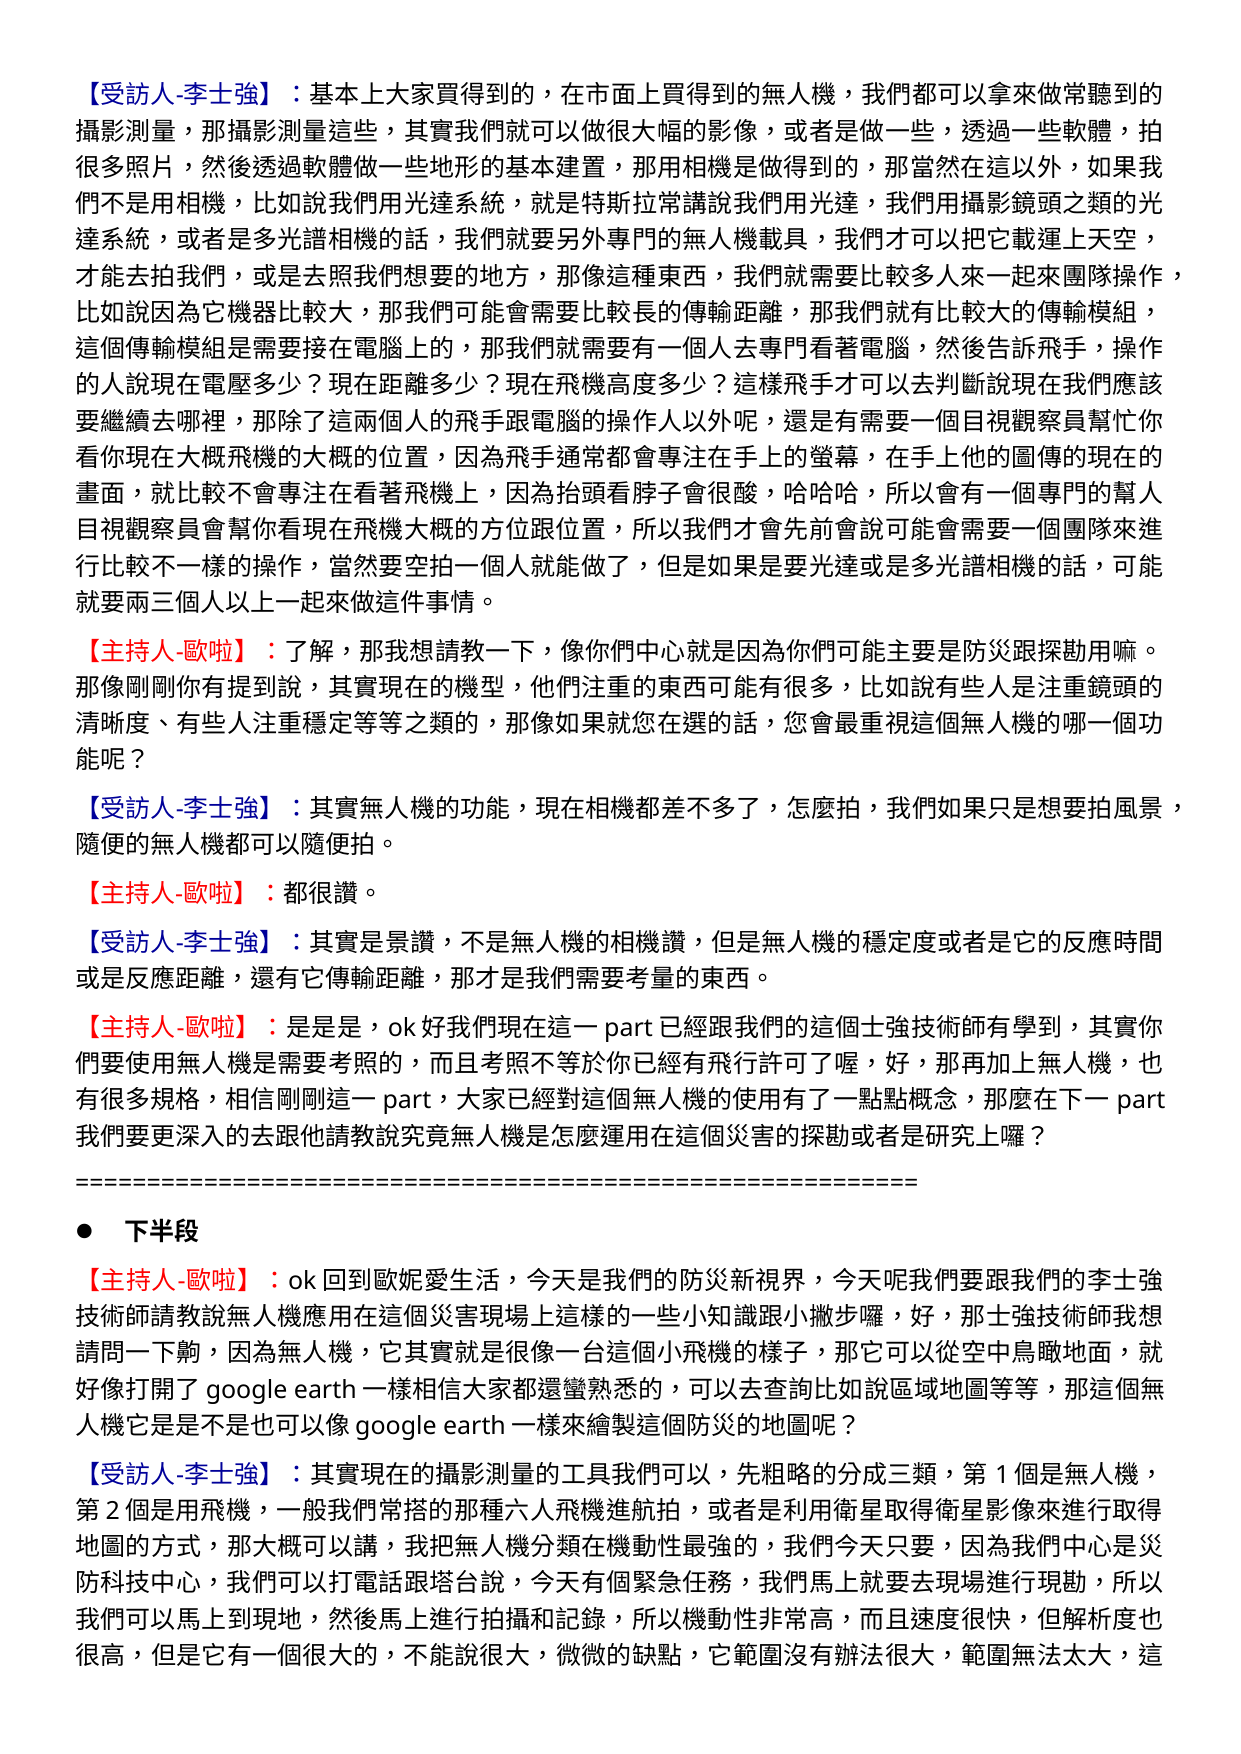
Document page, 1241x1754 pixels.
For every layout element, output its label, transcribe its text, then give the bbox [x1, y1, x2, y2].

subtitle 【主持人-歐啦】：了解，那我想請教一下，像你們中心就是因為你們可能主要是防災跟探勘用嘛。那像剛剛你有提到說，其實現在的機型，他們注重的東西可能有很多，比如說有些人是注重鏡頭的清晰度、有些人注重穩定等等之類的，那像如果就您在選的話，您會最重視這個無人機的哪一個功能呢？ [75, 631, 1165, 776]
subtitle 【主持人-歐啦】：是是是，ok好我們現在這一part已經跟我們的這個士強技術師有學到，其實你們要使用無人機是需要考照的，而且考照不等於你已經有飛行許可了喔，好，那再加上無人機，也有很多規格，相信剛剛這一part，大家已經對這個無人機的使用有了一點點概念，那麼在下一part我們要更深入的去跟他請教說究竟無人機是怎麼運用在這個災害的探勘或者是研究上囉？ [75, 1007, 1165, 1152]
subtitle 【受訪人-李士強】：其實是景讚，不是無人機的相機讚，但是無人機的穩定度或者是它的反應時間或是反應距離，還有它傳輸距離，那才是我們需要考量的東西。 [75, 922, 1165, 995]
subtitle =========================================================== [75, 1165, 1165, 1199]
subtitle 【受訪人-李士強】：其實現在的攝影測量的工具我們可以，先粗略的分成三類，第1個是無人機，第2個是用飛機，一般我們常搭的那種六人飛機進航拍，或者是利用衛星取得衛星影像來進行取得地圖的方式，那大概可以講，我把無人機分類在機動性最強的，我們今天只要，因為我們中心是災防科技中心，我們可以打電話跟塔台說，今天有個緊急任務，我們馬上就要去現場進行現勘，所以我們可以馬上到現地，然後馬上進行拍攝和記錄，所以機動性非常高，而且速度很快，但解析度也很高，但是它有一個很大的，不能說很大，微微的缺點，它範圍沒有辦法很大，範圍無法太大，這是第一個，它就是很顯而易見的缺點，它範圍沒有很大，那再來提到飛機的部分，飛機的部分，它範圍大很多，但是它飛機一次，我有認識一個測量公司的老闆，飛機一次起飛，它的油錢就是十幾萬起跳，所以它每一次飛機一起飛，他就要趕快把所有承包的任務能能做多少就做多少，然後趕快，而且就是資料品質可能會比較沒那麼差，因為就是他們有成本上的考量，所以他們會一次起飛，就要做很多很多事情很忙，所以就是它機動性沒那麼高，而且天氣也有關係，然後第三個，我們講衛星的話，衛星它有一個，另一個缺點就是它一個一週，可能只經過臺灣一次，或是一周兩個角度經過臺灣兩次，而且衛星也有角度的問題，比如說它是斜斜的朝著你拍，那我們看到的影像就不是很大，範圍跟角度就會怪怪的，所以可能要經過另外的後處理，處理完可能又是一段時間之後了，所以就是機動性跟那個時效就沒沒有這麼高，那這樣子來看的話，其實你剛剛提到說防災地圖，我們空拍機都是從空中拍喔，有的時候路會被樹擋住，然後你就看不到路，我們還是要另外標路上去，所以對於防災地圖，這件事情可能幫助沒有很大，那如果說是再來是在相關的研究上，比如說大幅的影像，或者是我們利用空拍機的航線線路拍出來的照片，我們可以拼接成地表的地形，那這些地形因為我們解析度很高，我們也有地形模式，所以我們就可以馬上可以提供相關的同仁進行模擬，就比如說我今天用相機，無人機去拍河川的河道，那相關的高解析度的地形資料都可以給同仁進行河川流量，或是河川水位的模擬跟預算，這就是預警的基本資料建置，那如果說我今天拍的是崩塌地的話，那我也可以跟以前政府open date 給的地形資料做比對，我可以這一次崩了多少崩塌量下來，那也可以如果說我的精細度、細緻度更高的話，甚至可以讓同事去模擬，相關專業的同事去模擬說這裡有沒有再崩的可能性。 [75, 1454, 1165, 1672]
list 下半段 [75, 1212, 1165, 1248]
subtitle 【主持人-歐啦】：都很讚。 [75, 874, 1165, 910]
subtitle 【受訪人-李士強】：基本上大家買得到的，在市面上買得到的無人機，我們都可以拿來做常聽到的攝影測量，那攝影測量這些，其實我們就可以做很大幅的影像，或者是做一些，透過一些軟體，拍很多照片，然後透過軟體做一些地形的基本建置，那用相機是做得到的，那當然在這以外，如果我們不是用相機，比如說我們用光達系統，就是特斯拉常講說我們用光達，我們用攝影鏡頭之類的光達系統，或者是多光譜相機的話，我們就要另外專門的無人機載具，我們才可以把它載運上天空，才能去拍我們，或是去照我們想要的地方，那像這種東西，我們就需要比較多人來一起來團隊操作，比如說因為它機器比較大，那我們可能會需要比較長的傳輸距離，那我們就有比較大的傳輸模組，這個傳輸模組是需要接在電腦上的，那我們就需要有一個人去專門看著電腦，然後告訴飛手，操作的人說現在電壓多少？現在距離多少？現在飛機高度多少？這樣飛手才可以去判斷說現在我們應該要繼續去哪裡，那除了這兩個人的飛手跟電腦的操作人以外呢，還是有需要一個目視觀察員幫忙你看你現在大概飛機的大概的位置，因為飛手通常都會專注在手上的螢幕，在手上他的圖傳的現在的畫面，就比較不會專注在看著飛機上，因為抬頭看脖子會很酸，哈哈哈，所以會有一個專門的幫人目視觀察員會幫你看現在飛機大概的方位跟位置，所以我們才會先前會說可能會需要一個團隊來進行比較不一樣的操作，當然要空拍一個人就能做了，但是如果是要光達或是多光譜相機的話，可能就要兩三個人以上一起來做這件事情。 [75, 75, 1165, 619]
subtitle 【主持人-歐啦】：ok回到歐妮愛生活，今天是我們的防災新視界，今天呢我們要跟我們的李士強技術師請教說無人機應用在這個災害現場上這樣的一些小知識跟小撇步囉，好，那士強技術師我想請問一下齁，因為無人機，它其實就是很像一台這個小飛機的樣子，那它可以從空中鳥瞰地面，就好像打開了google earth一樣相信大家都還蠻熟悉的，可以去查詢比如說區域地圖等等，那這個無人機它是是不是也可以像google earth一樣來繪製這個防災的地圖呢？ [75, 1260, 1165, 1442]
subtitle 【受訪人-李士強】：其實無人機的功能，現在相機都差不多了，怎麼拍，我們如果只是想要拍風景，隨便的無人機都可以隨便拍。 [75, 789, 1165, 861]
